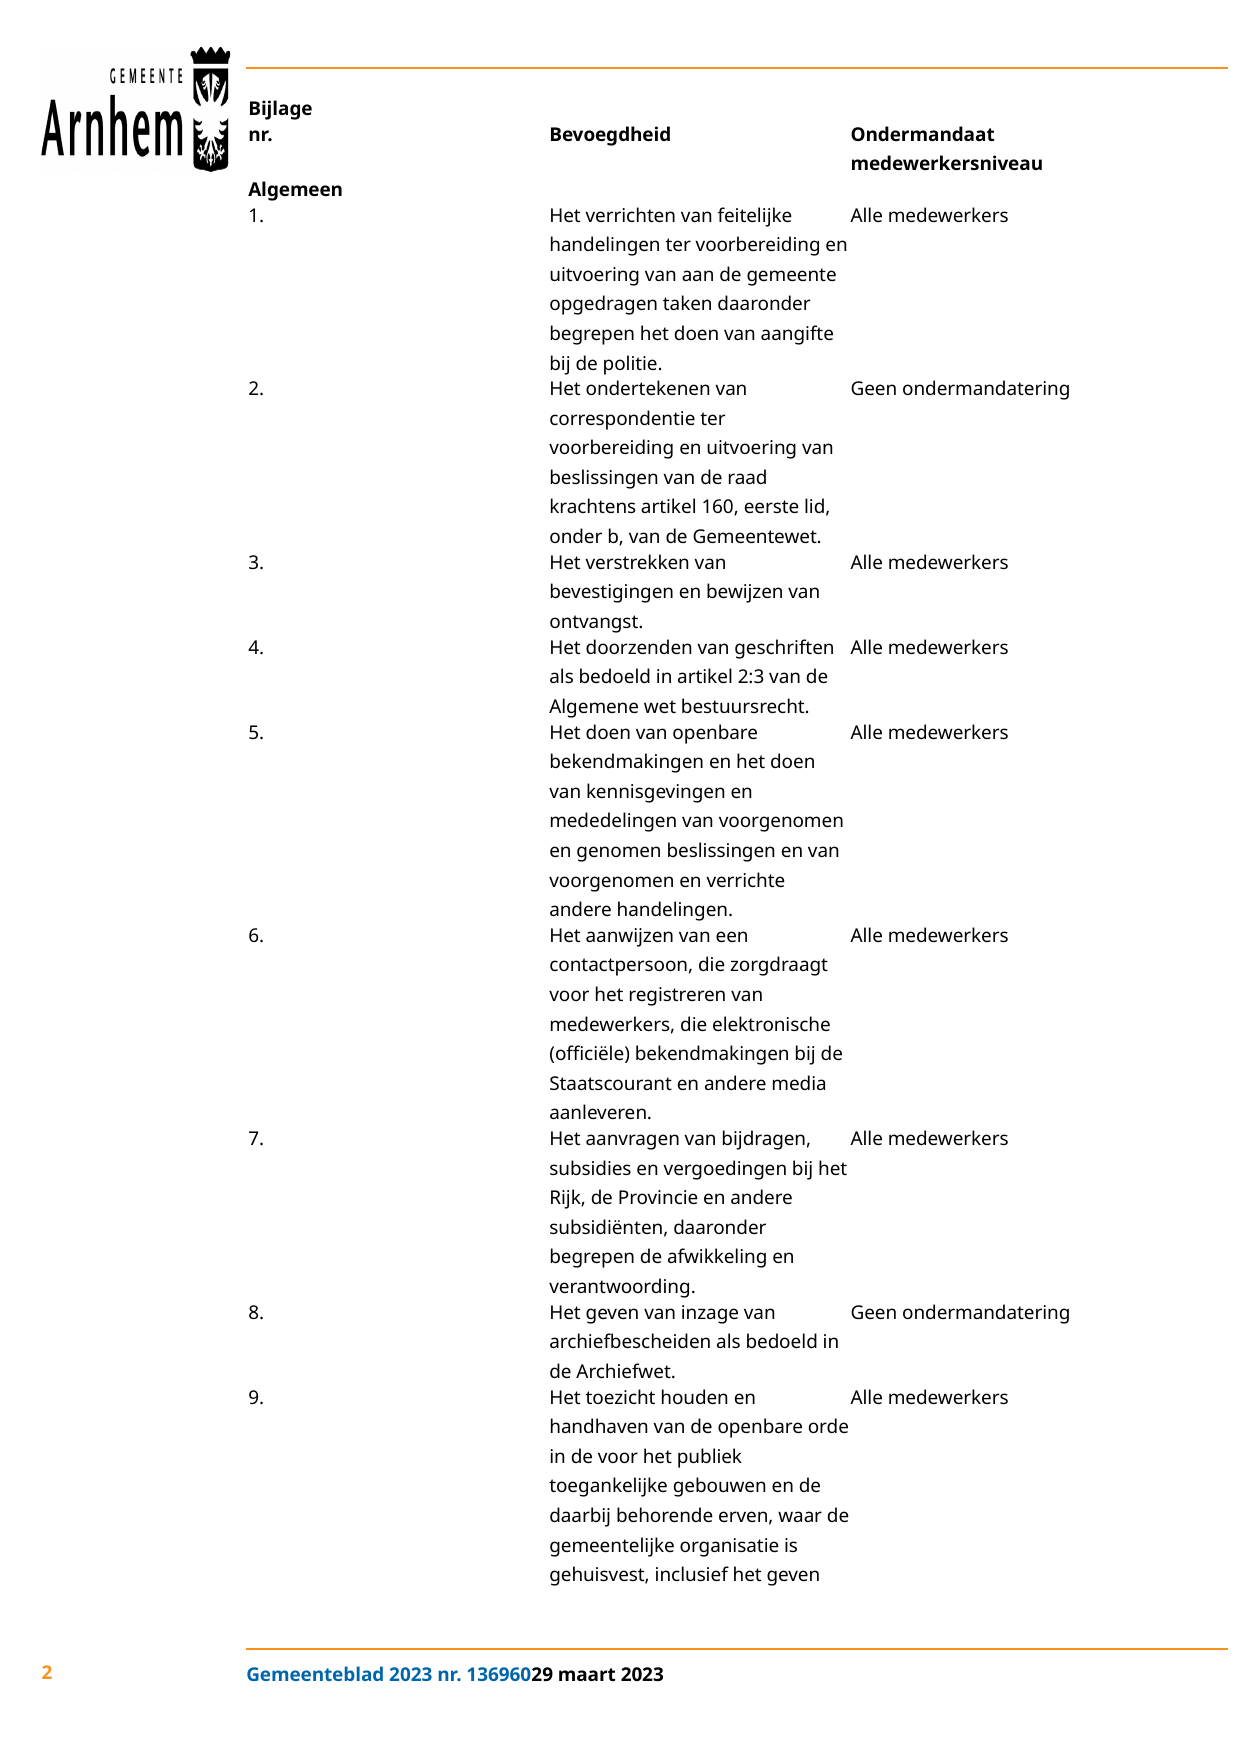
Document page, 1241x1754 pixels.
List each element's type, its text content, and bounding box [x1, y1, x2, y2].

table_cell Het ondertekenen van correspondentie ter voorbereiding en uitvoering van beslissingen van de raad krachtens artikel 160, eerste lid, onder b, van de Gemeentewet. [549, 375, 850, 549]
table_cell Het aanvragen van bijdragen, subsidies en vergoedingen bij het Rijk, de Provincie en andere subsidiënten, daaronder begrepen de afwikkeling en verantwoording. [549, 1125, 850, 1299]
table_cell Alle medewerkers [850, 202, 1152, 375]
table_cell [248, 634, 549, 719]
picture [41, 47, 231, 172]
table_header Ondermandaat medewerkersniveau [850, 121, 1152, 176]
table_cell Alle medewerkers [850, 549, 1152, 634]
table_cell Alle medewerkers [850, 1384, 1152, 1587]
table_cell Geen ondermandatering [850, 1299, 1152, 1384]
table_cell Alle medewerkers [850, 719, 1152, 922]
table_cell Het aanwijzen van een contactpersoon, die zorgdraagt voor het registreren van medewerkers, die elektronische (officiële) bekendmakingen bij de Staatscourant en andere media aanleveren. [549, 922, 850, 1125]
table_header nr. [248, 121, 549, 176]
text Bijlage [248, 95, 1152, 121]
table_cell Alle medewerkers [850, 1125, 1152, 1299]
table_cell [248, 549, 549, 634]
table_cell Het verrichten van feitelijke handelingen ter voorbereiding en uitvoering van aan de gemeente opgedragen taken daaronder begrepen het doen van aangifte bij de politie. [549, 202, 850, 375]
table_cell Het geven van inzage van archiefbescheiden als bedoeld in de Archiefwet. [549, 1299, 850, 1384]
table_cell Het verstrekken van bevestigingen en bewijzen van ontvangst. [549, 549, 850, 634]
table_cell Het toezicht houden en handhaven van de openbare orde in de voor het publiek toegankelijke gebouwen en de daarbij behorende erven, waar de gemeentelijke organisatie is gehuisvest, inclusief het geven [549, 1384, 850, 1587]
table_cell Alle medewerkers [850, 634, 1152, 719]
table_cell Alle medewerkers [850, 922, 1152, 1125]
table_cell [248, 1125, 549, 1299]
table_cell [248, 1384, 549, 1587]
table_cell [248, 1299, 549, 1384]
table_cell Geen ondermandatering [850, 375, 1152, 549]
table_cell Het doorzenden van geschriften als bedoeld in artikel 2:3 van de Algemene wet bestuursrecht. [549, 634, 850, 719]
table_cell Algemeen [248, 176, 1152, 202]
table_cell [248, 922, 549, 1125]
table_header Bevoegdheid [549, 121, 850, 176]
table_cell [248, 202, 549, 375]
table_cell [248, 719, 549, 922]
table_cell [248, 375, 549, 549]
table_cell Het doen van openbare bekendmakingen en het doen van kennisgevingen en mededelingen van voorgenomen en genomen beslissingen en van voorgenomen en verrichte andere handelingen. [549, 719, 850, 922]
